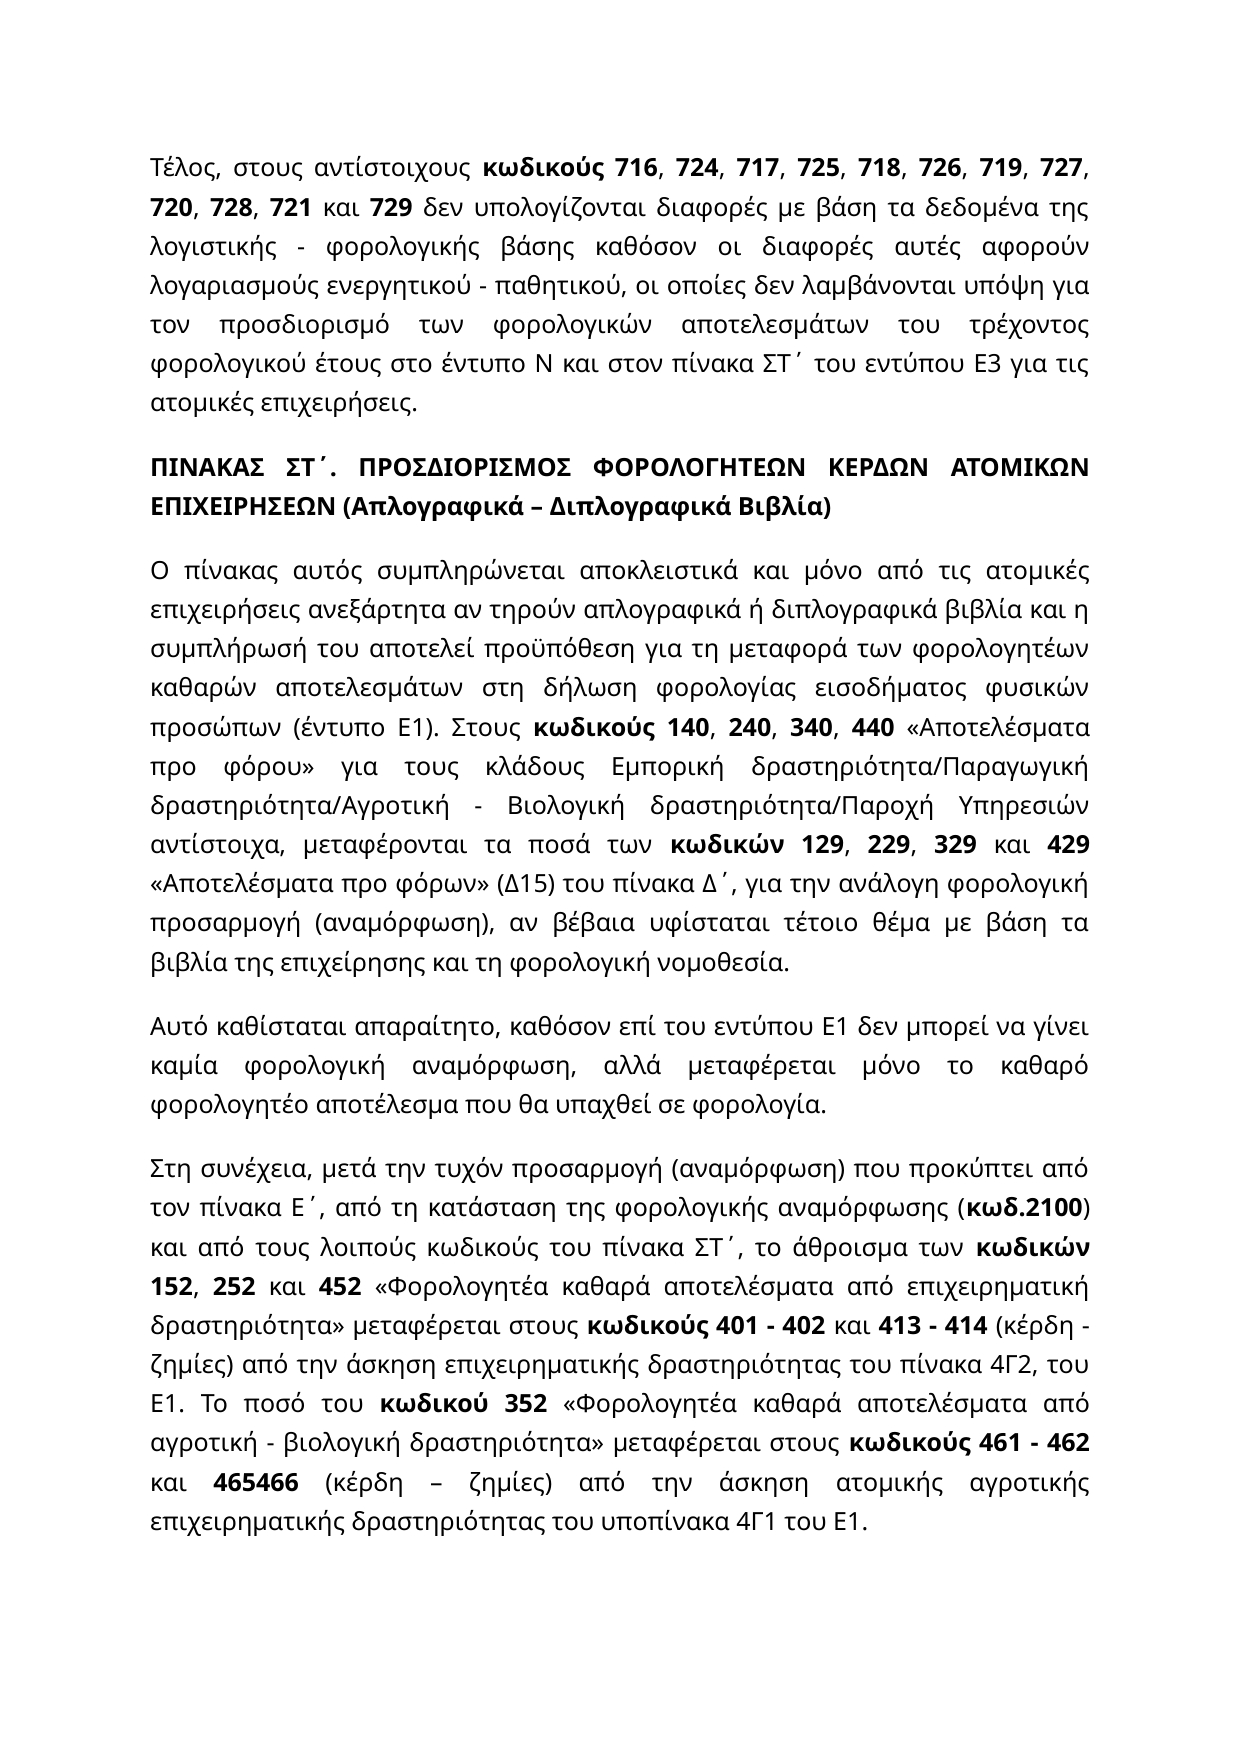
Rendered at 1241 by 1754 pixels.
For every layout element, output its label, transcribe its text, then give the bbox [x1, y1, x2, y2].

text Στη συνέχεια, μετά την τυχόν προσαρμογή (αναμόρφωση) που προκύπτει από τον πίνακα Ε΄, από τη κατάσταση της φορολογικής αναμόρφωσης (κωδ.2100) και από τους λοιπούς κωδικούς του πίνακα ΣΤ΄, το άθροισμα των κωδικών 152, 252 και 452 «Φορολογητέα καθαρά αποτελέσματα από επιχειρηματική δραστηριότητα» μεταφέρεται στους κωδικούς 401 - 402 και 413 - 414 (κέρδη - ζημίες) από την άσκηση επιχειρηματικής δραστηριότητας του πίνακα 4Γ2, του Ε1. Το ποσό του κωδικού 352 «Φορολογητέα καθαρά αποτελέσματα από αγροτική - βιολογική δραστηριότητα» μεταφέρεται στους κωδικούς 461 - 462 και 465466 (κέρδη – ζημίες) από την άσκηση ατομικής αγροτικής επιχειρηματικής δραστηριότητας του υποπίνακα 4Γ1 του Ε1. [150, 1151, 1090, 1537]
text Αυτό καθίσταται απαραίτητο, καθόσον επί του εντύπου Ε1 δεν μπορεί να γίνει καμία φορολογική αναμόρφωση, αλλά μεταφέρεται μόνο το καθαρό φορολογητέο αποτέλεσμα που θα υπαχθεί σε φορολογία. [150, 1008, 1090, 1121]
text Ο πίνακας αυτός συμπληρώνεται αποκλειστικά και μόνο από τις ατομικές επιχειρήσεις ανεξάρτητα αν τηρούν απλογραφικά ή διπλογραφικά βιβλία και η συμπλήρωσή του αποτελεί προϋπόθεση για τη μεταφορά των φορολογητέων καθαρών αποτελεσμάτων στη δήλωση φορολογίας εισοδήματος φυσικών προσώπων (έντυπο Ε1). Στους κωδικούς 140, 240, 340, 440 «Αποτελέσματα προ φόρου» για τους κλάδους Εμπορική δραστηριότητα/Παραγωγική δραστηριότητα/Αγροτική - Βιολογική δραστηριότητα/Παροχή Υπηρεσιών αντίστοιχα, μεταφέρονται τα ποσά των κωδικών 129, 229, 329 και 429 «Αποτελέσματα προ φόρων» (Δ15) του πίνακα Δ΄, για την ανάλογη φορολογική προσαρμογή (αναμόρφωση), αν βέβαια υφίσταται τέτοιο θέμα με βάση τα βιβλία της επιχείρησης και τη φορολογική νομοθεσία. [150, 552, 1090, 978]
text ΠΙΝΑΚΑΣ ΣΤ΄. ΠΡΟΣΔΙΟΡΙΣΜΟΣ ΦΟΡΟΛΟΓΗΤΕΩΝ ΚΕΡΔΩΝ ΑΤΟΜΙΚΩΝ ΕΠΙΧΕΙΡΗΣΕΩΝ (Απλογραφικά – Διπλογραφικά Βιβλία) [150, 449, 1090, 522]
text Τέλος, στους αντίστοιχους κωδικούς 716, 724, 717, 725, 718, 726, 719, 727, 720, 728, 721 και 729 δεν υπολογίζονται διαφορές με βάση τα δεδομένα της λογιστικής - φορολογικής βάσης καθόσον οι διαφορές αυτές αφορούν λογαριασμούς ενεργητικού - παθητικού, οι οποίες δεν λαμβάνονται υπόψη για τον προσδιορισμό των φορολογικών αποτελεσμάτων του τρέχοντος φορολογικού έτους στο έντυπο Ν και στον πίνακα ΣΤ΄ του εντύπου Ε3 για τις ατομικές επιχειρήσεις. [150, 150, 1090, 419]
